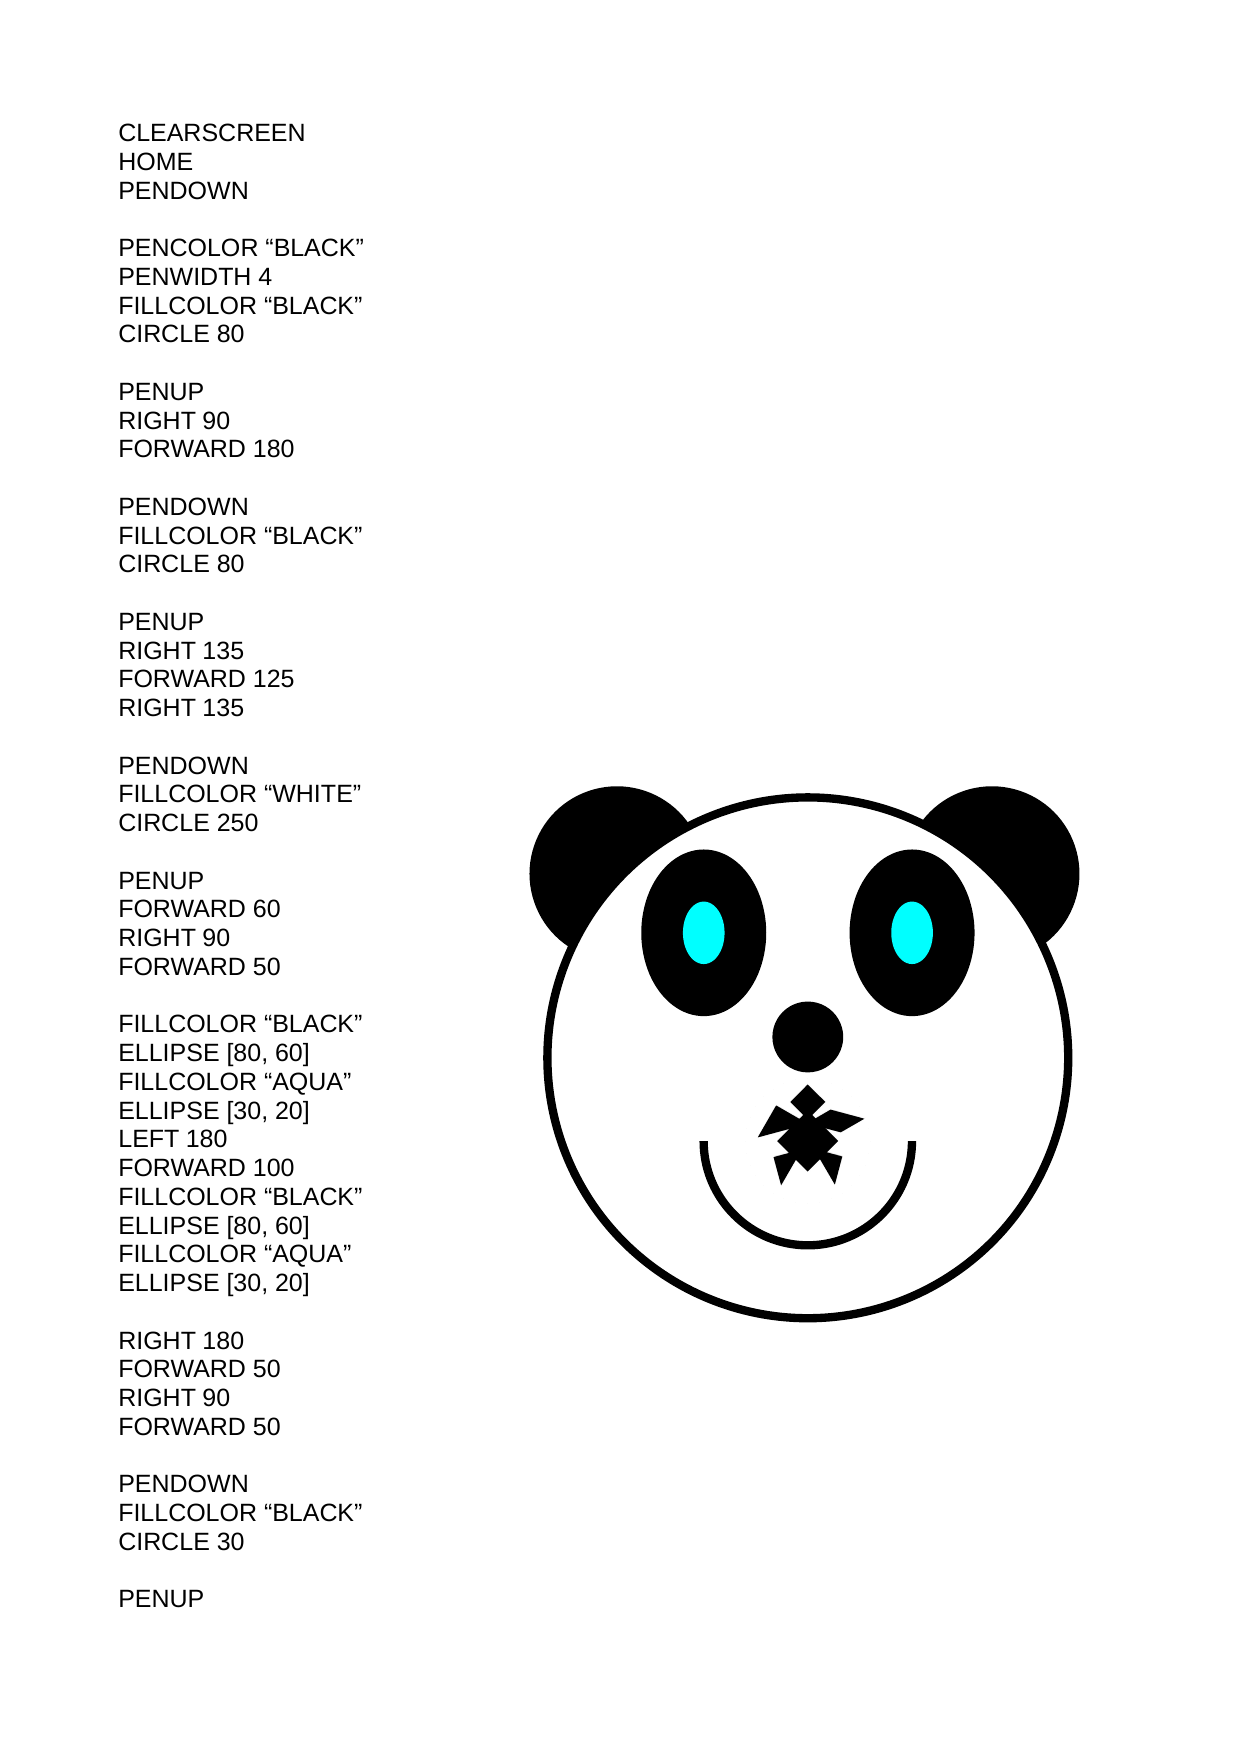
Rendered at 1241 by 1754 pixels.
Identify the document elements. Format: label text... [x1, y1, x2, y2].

text [1047, 923, 1122, 952]
text [1065, 1096, 1122, 1124]
text FILLCOLOR “AQUA” [118, 1239, 645, 1268]
text [1042, 1153, 1122, 1182]
text [1051, 952, 1122, 981]
text [1025, 1182, 1122, 1211]
text [1072, 1038, 1122, 1067]
text HOME [118, 147, 1122, 176]
text FILLCOLOR “BLACK” [118, 1498, 1122, 1527]
text RIGHT 90 [118, 923, 567, 952]
text CIRCLE 80 [118, 319, 1122, 348]
text [923, 1268, 1122, 1297]
text CIRCLE 250 [118, 808, 558, 837]
text CLEARSCREEN [118, 118, 1122, 147]
text FORWARD 50 [118, 1354, 1122, 1383]
text FORWARD 50 [118, 952, 564, 981]
text FILLCOLOR “BLACK” [118, 521, 1122, 549]
text [1056, 1124, 1122, 1153]
text PENUP [118, 607, 1122, 636]
text [1078, 866, 1122, 894]
text [970, 1239, 1122, 1268]
text FILLCOLOR “BLACK” [118, 1009, 547, 1038]
text PENDOWN [118, 176, 1122, 204]
text FORWARD 60 [118, 894, 543, 923]
text PENUP [118, 1584, 1122, 1613]
text PENCOLOR “BLACK” [118, 233, 1122, 262]
text [898, 808, 933, 819]
text ELLIPSE [30, 20] [118, 1268, 692, 1297]
text PENDOWN [118, 751, 1122, 779]
text PENDOWN [118, 1469, 1122, 1498]
text CIRCLE 30 [118, 1527, 1122, 1556]
text FORWARD 100 [118, 1153, 573, 1182]
text [1002, 1211, 1122, 1239]
text [1070, 1067, 1122, 1096]
text PENUP [118, 377, 1122, 406]
text PENUP [118, 866, 531, 894]
text LEFT 180 [118, 1124, 560, 1153]
text FORWARD 180 [118, 434, 1122, 463]
text FILLCOLOR “AQUA” [118, 1067, 545, 1096]
text RIGHT 90 [118, 1383, 1122, 1412]
text RIGHT 90 [118, 406, 1122, 434]
text PENDOWN [118, 492, 1122, 521]
text ELLIPSE [80, 60] [118, 1038, 543, 1067]
text FORWARD 125 [118, 664, 1122, 693]
text [676, 808, 717, 821]
text RIGHT 135 [118, 693, 1122, 722]
text RIGHT 135 [118, 636, 1122, 664]
text PENWIDTH 4 [118, 262, 1122, 291]
text ELLIPSE [80, 60] [118, 1211, 614, 1239]
text [1069, 1009, 1122, 1038]
text RIGHT 180 [118, 1326, 1122, 1354]
text [1051, 808, 1122, 837]
text FILLCOLOR “WHITE” [118, 779, 1122, 808]
text FILLCOLOR “BLACK” [118, 291, 1122, 319]
text ELLIPSE [30, 20] [118, 1096, 551, 1124]
text [1065, 894, 1122, 923]
text FILLCOLOR “BLACK” [118, 1182, 591, 1211]
text FORWARD 50 [118, 1412, 1122, 1441]
text CIRCLE 80 [118, 549, 1122, 578]
